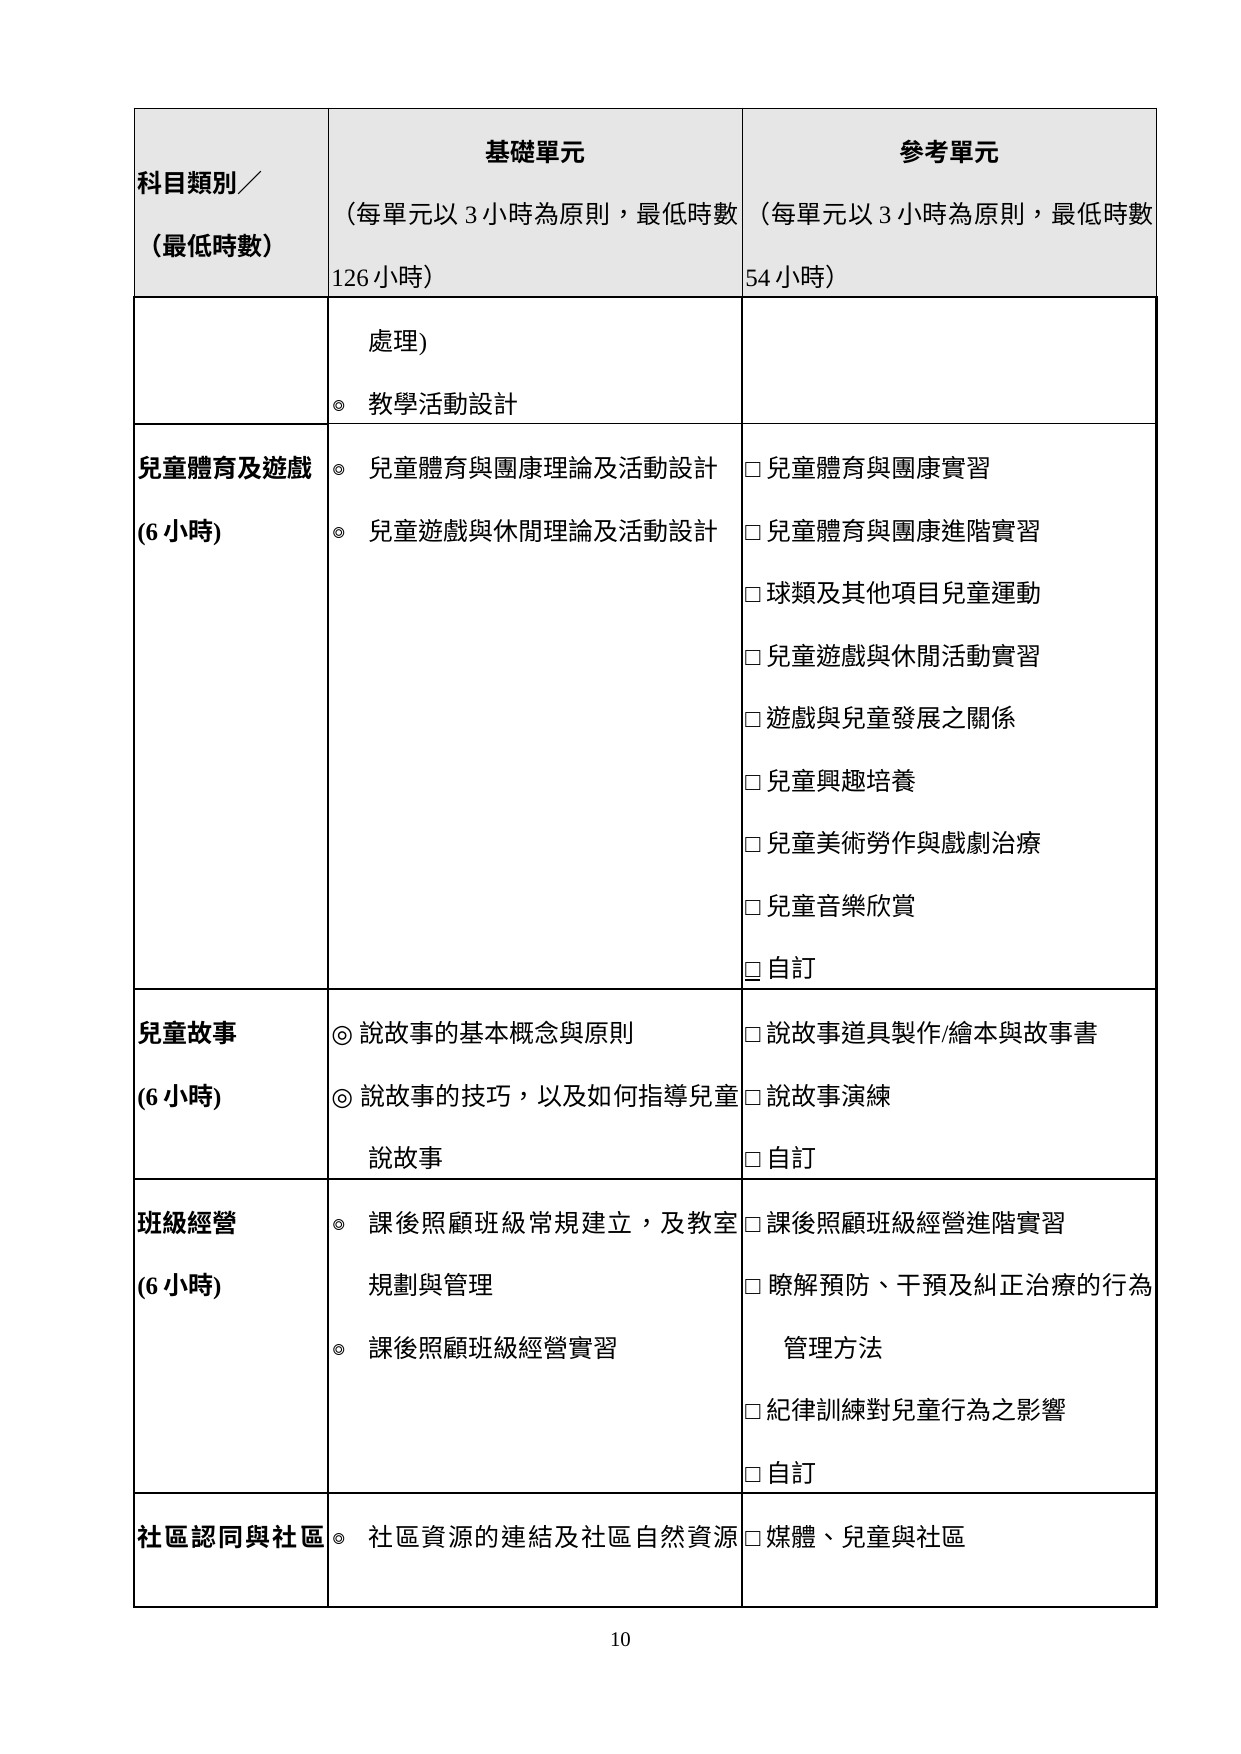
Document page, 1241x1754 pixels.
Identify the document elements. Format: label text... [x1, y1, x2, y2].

table_cell □ 說故事道具製作/繪本與故事書 □ 說故事演練 □ 自訂 [743, 990, 1155, 1177]
table_cell 數學作業指導(包括真實數學、生活數學、包含作業指導常見問題與處理技巧) 語文作業指導(語文教學、語文輔導、寫字、包含作業指導常見問題與處理技巧) 自然與生活科技學習領域作業指導 社會學習領域作業指導 評量(多元評量、實作評量、檔案評量，包含作業指導常見問題與處理) 教學活動設計 [329, 298, 741, 423]
table_cell [743, 298, 1155, 423]
table_cell [135, 298, 327, 423]
table_cell 課後照顧班級常規建立，及教室規劃與管理 課後照顧班級經營實習 [329, 1180, 741, 1492]
table_cell 兒童體育與團康理論及活動設計 兒童遊戲與休閒理論及活動設計 [329, 424, 741, 988]
table_header 參考單元 （每單元以3小時為原則，最低時數54小時） [743, 109, 1156, 296]
table_header 基礎單元 （每單元以3小時為原則，最低時數126小時） [329, 109, 742, 296]
table_header 科目類別／ （最低時數） [135, 109, 328, 296]
table_cell 兒童故事 (6小時) [135, 990, 327, 1177]
table_cell ◎ 說故事的基本概念與原則 ◎ 說故事的技巧，以及如何指導兒童說故事 [329, 990, 741, 1177]
table_cell □ 兒童體育與團康實習 □ 兒童體育與團康進階實習 □ 球類及其他項目兒童運動 □ 兒童遊戲與休閒活動實習 □ 遊戲與兒童發展之關係 □ 兒童興趣培養 □ 兒童美術勞作與戲劇治療 □ 兒童音樂欣賞 □ 自訂 [743, 424, 1155, 988]
table_cell 班級經營 (6小時) [135, 1180, 327, 1492]
table_cell □ 課後照顧班級經營進階實習 □ 瞭解預防、干預及糾正治療的行為管理方法 □ 紀律訓練對兒童行為之影響 □ 自訂 [743, 1180, 1155, 1492]
table_cell 社區認同與社區 [135, 1494, 327, 1606]
table_cell 社區資源的連結及社區自然資源保育 兒童對社區人文及地理環境的認識，與社區地圖的繪製 社區與地球村的關係 社區服務 [329, 1494, 741, 1606]
table_cell 兒童體育及遊戲 (6小時) [135, 425, 327, 988]
table_cell □ 媒體、兒童與社區 [743, 1494, 1155, 1606]
